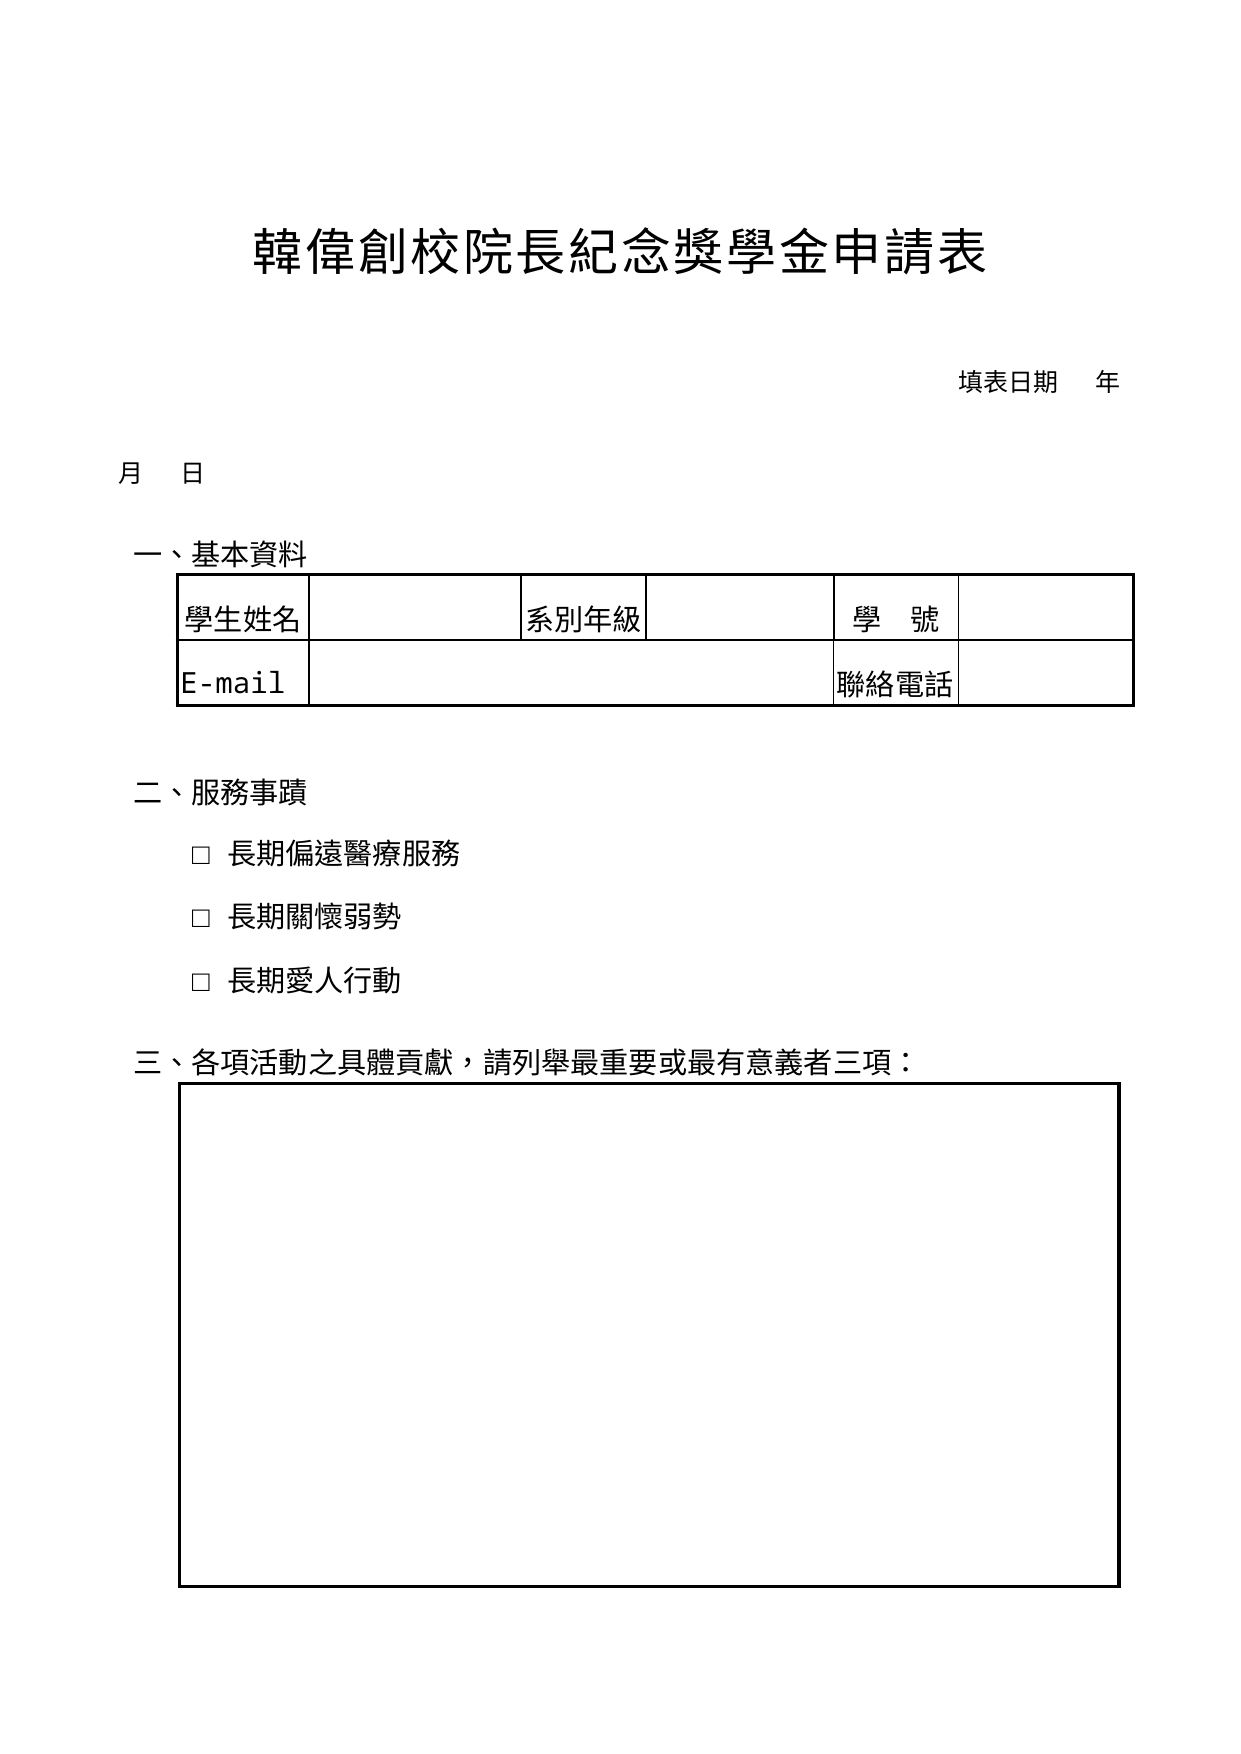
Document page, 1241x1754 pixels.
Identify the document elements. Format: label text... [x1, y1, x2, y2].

text □ 長期關懷弱勢 [192, 894, 1122, 936]
table_cell E-mail [179, 641, 308, 703]
table_header [647, 576, 833, 639]
table_cell [959, 641, 1132, 703]
text 填表日期 年 月 日 [118, 336, 1176, 493]
text 三、各項活動之具體貢獻，請列舉最重要或最有意義者三項： [133, 1039, 1122, 1082]
table_cell 聯絡電話 [834, 641, 958, 703]
table_cell [310, 641, 833, 703]
text □ 長期偏遠醫療服務 [192, 830, 1122, 873]
table_header [310, 576, 520, 639]
table_header [181, 1085, 1117, 1585]
table_header 學生姓名 [179, 576, 308, 639]
text □ 長期愛人行動 [192, 957, 1122, 1000]
text 一、基本資料 [133, 511, 1122, 573]
table_header 學 號 [835, 576, 958, 639]
table_header 系別年級 [522, 576, 645, 639]
text 二、服務事蹟 [133, 769, 1122, 811]
text 韓偉創校院長紀念獎學金申請表 [118, 175, 1122, 300]
table_header [959, 576, 1132, 639]
